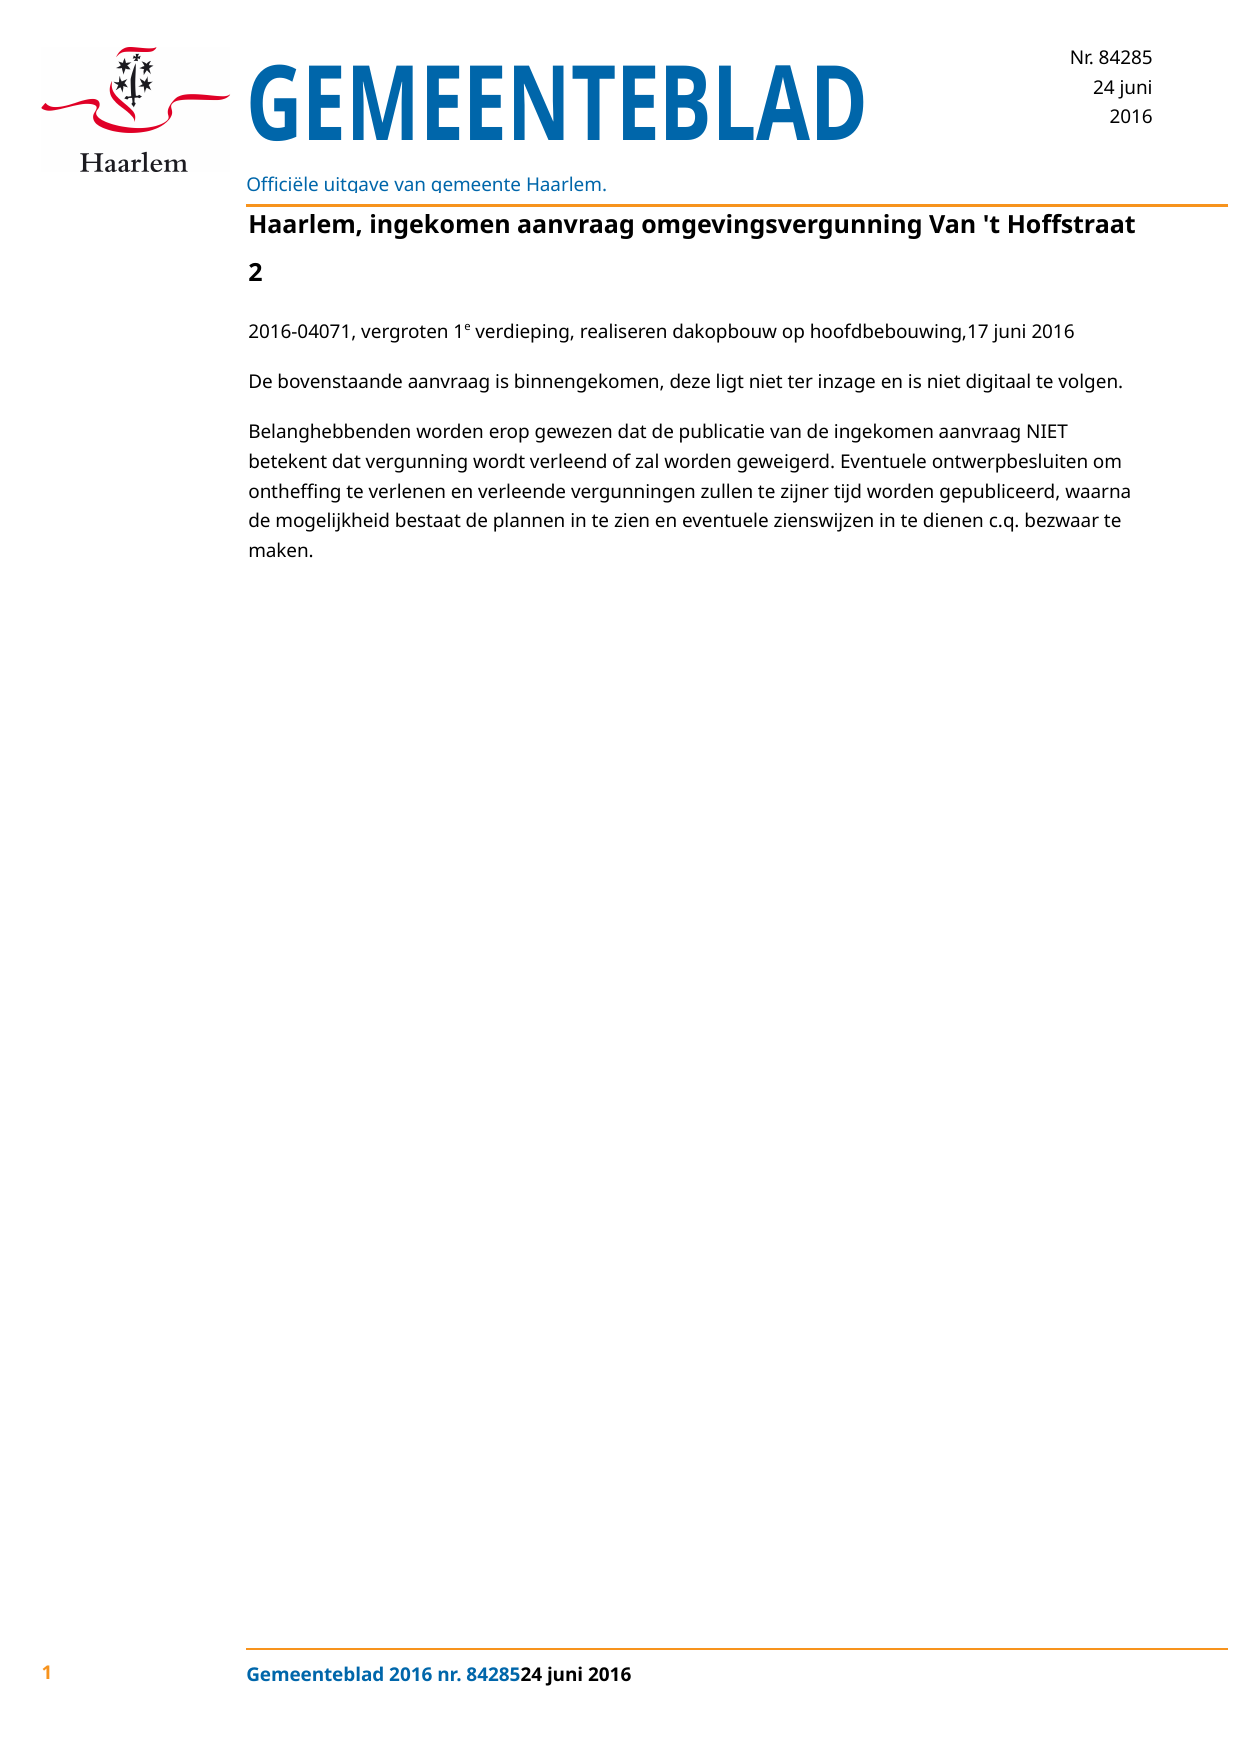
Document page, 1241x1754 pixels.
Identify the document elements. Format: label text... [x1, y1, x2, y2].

text Belanghebbenden worden erop gewezen dat de publicatie van de ingekomen aanvraag NIET betekent dat vergunning wordt verleend of zal worden geweigerd. Eventuele ontwerpbesluiten om ontheffing te verlenen en verleende vergunningen zullen te zijner tijd worden gepubliceerd, waarna de mogelijkheid bestaat de plannen in te zien en eventuele zienswijzen in te dienen c.q. bezwaar te maken. [248, 419, 1152, 563]
text De bovenstaande aanvraag is binnengekomen, deze ligt niet ter inzage en is niet digitaal te volgen. [248, 368, 1152, 394]
text 2016-04071, vergroten 1e verdieping, realiseren dakopbouw op hoofdbebouwing,17 juni 2016 [248, 318, 1152, 344]
picture [41, 47, 231, 172]
text Haarlem, ingekomen aanvraag omgevingsvergunning Van 't Hoffstraat 2 [248, 207, 1152, 288]
